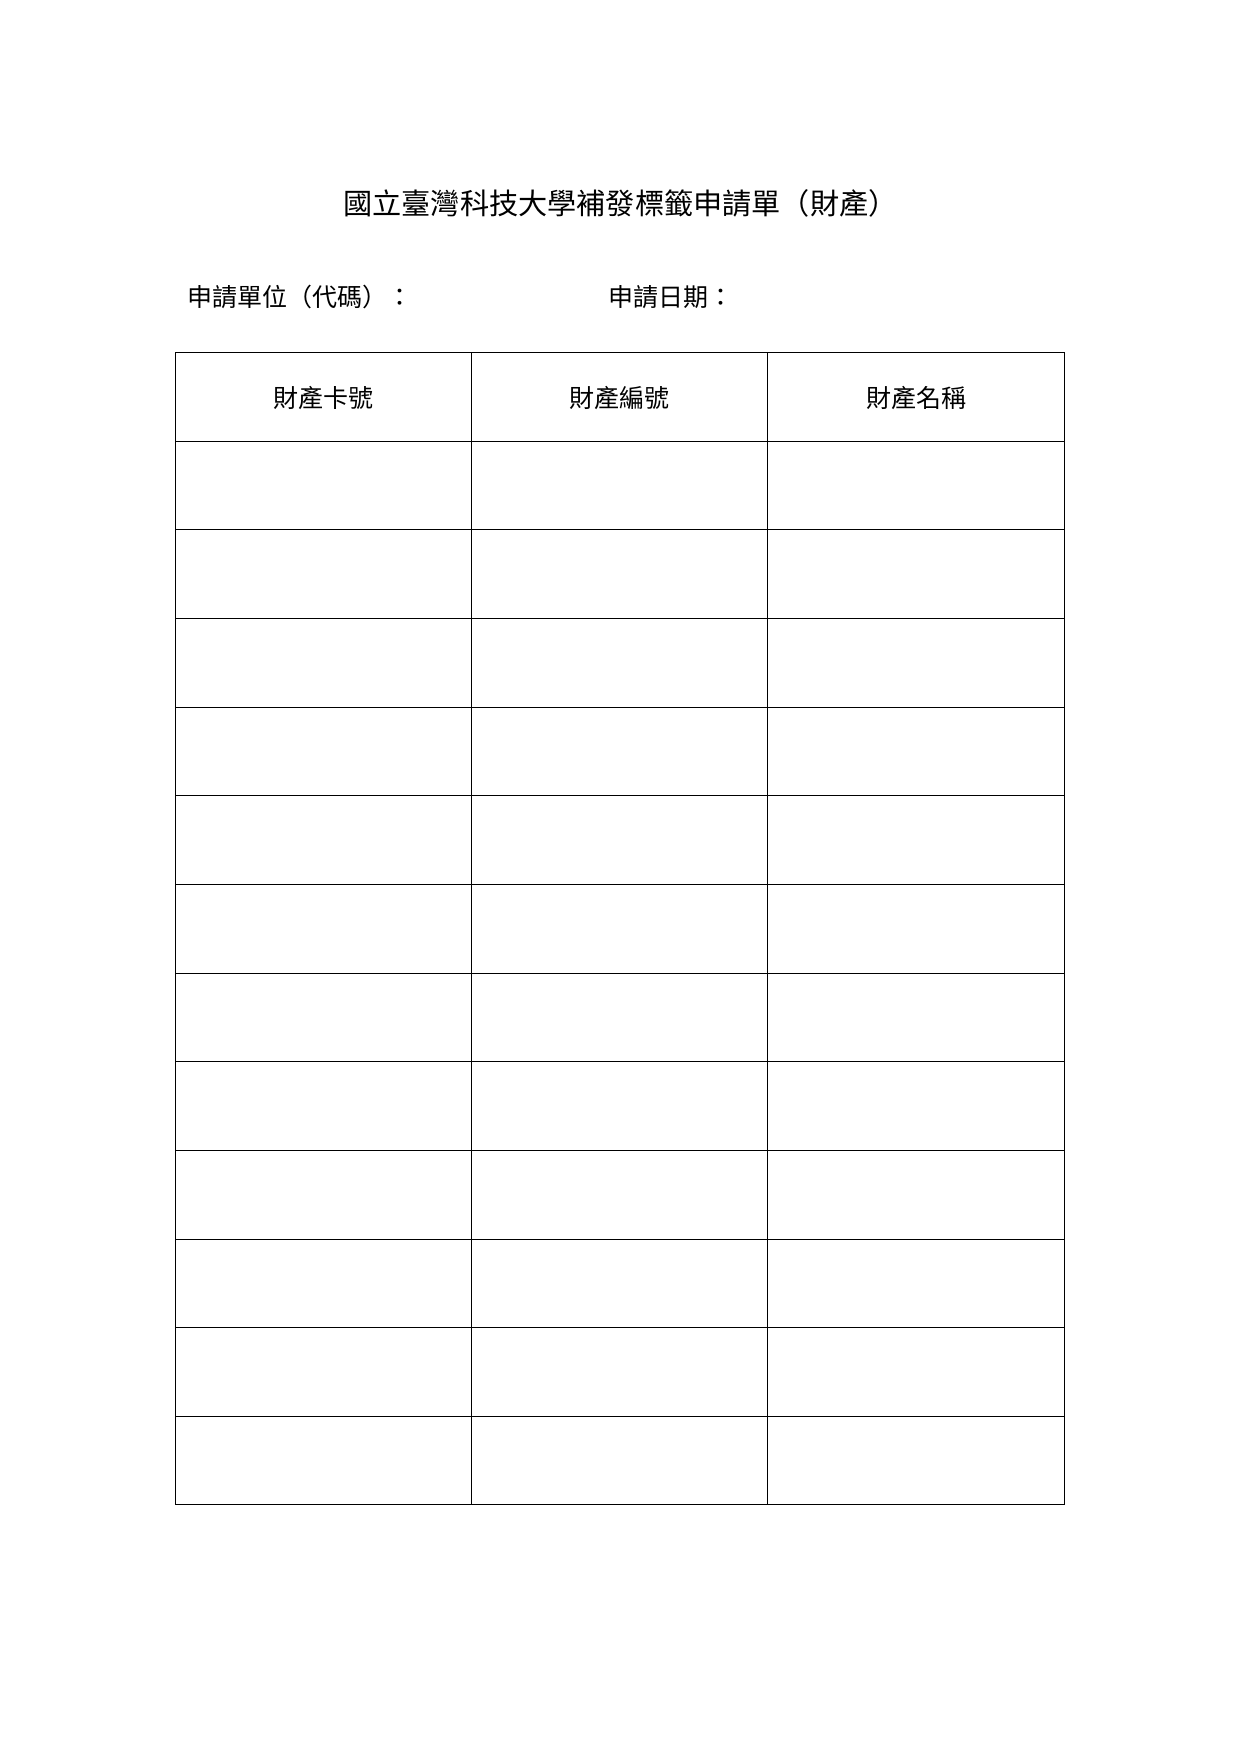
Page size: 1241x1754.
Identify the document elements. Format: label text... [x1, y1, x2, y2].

table_cell [768, 1062, 1064, 1150]
table_cell [176, 442, 471, 529]
table_cell [176, 974, 471, 1061]
table_cell [768, 619, 1064, 707]
table_cell [176, 708, 471, 795]
table_cell [768, 1417, 1064, 1504]
table_cell [768, 442, 1064, 529]
table_cell [472, 1240, 767, 1327]
table_cell [768, 708, 1064, 795]
table_cell [176, 1151, 471, 1238]
table_cell [176, 1417, 471, 1504]
table_cell [472, 885, 767, 972]
table_cell [768, 1151, 1064, 1238]
table_header 財產名稱 [768, 353, 1064, 441]
table_cell [472, 1328, 767, 1416]
table_cell [176, 619, 471, 707]
table_cell [472, 530, 767, 618]
table_cell [472, 1062, 767, 1150]
table_cell [176, 885, 471, 972]
table_cell [472, 796, 767, 884]
text 申請單位（代碼）： 申請日期： [187, 277, 1053, 314]
table_cell [472, 974, 767, 1061]
table_header 財產卡號 [176, 353, 471, 441]
table_cell [472, 619, 767, 707]
text 國立臺灣科技大學補發標籤申請單（財產） [187, 164, 1053, 239]
table_cell [472, 1151, 767, 1238]
table_cell [176, 1240, 471, 1327]
table_cell [176, 796, 471, 884]
table_cell [472, 442, 767, 529]
table_cell [768, 885, 1064, 972]
table_cell [176, 1062, 471, 1150]
table_cell [768, 1328, 1064, 1416]
table_cell [472, 708, 767, 795]
table_cell [176, 1328, 471, 1416]
table_cell [768, 530, 1064, 618]
table_cell [768, 1240, 1064, 1327]
table_cell [176, 530, 471, 618]
table_cell [768, 796, 1064, 884]
table_header 財產編號 [472, 353, 767, 441]
table_cell [472, 1417, 767, 1504]
table_cell [768, 974, 1064, 1061]
